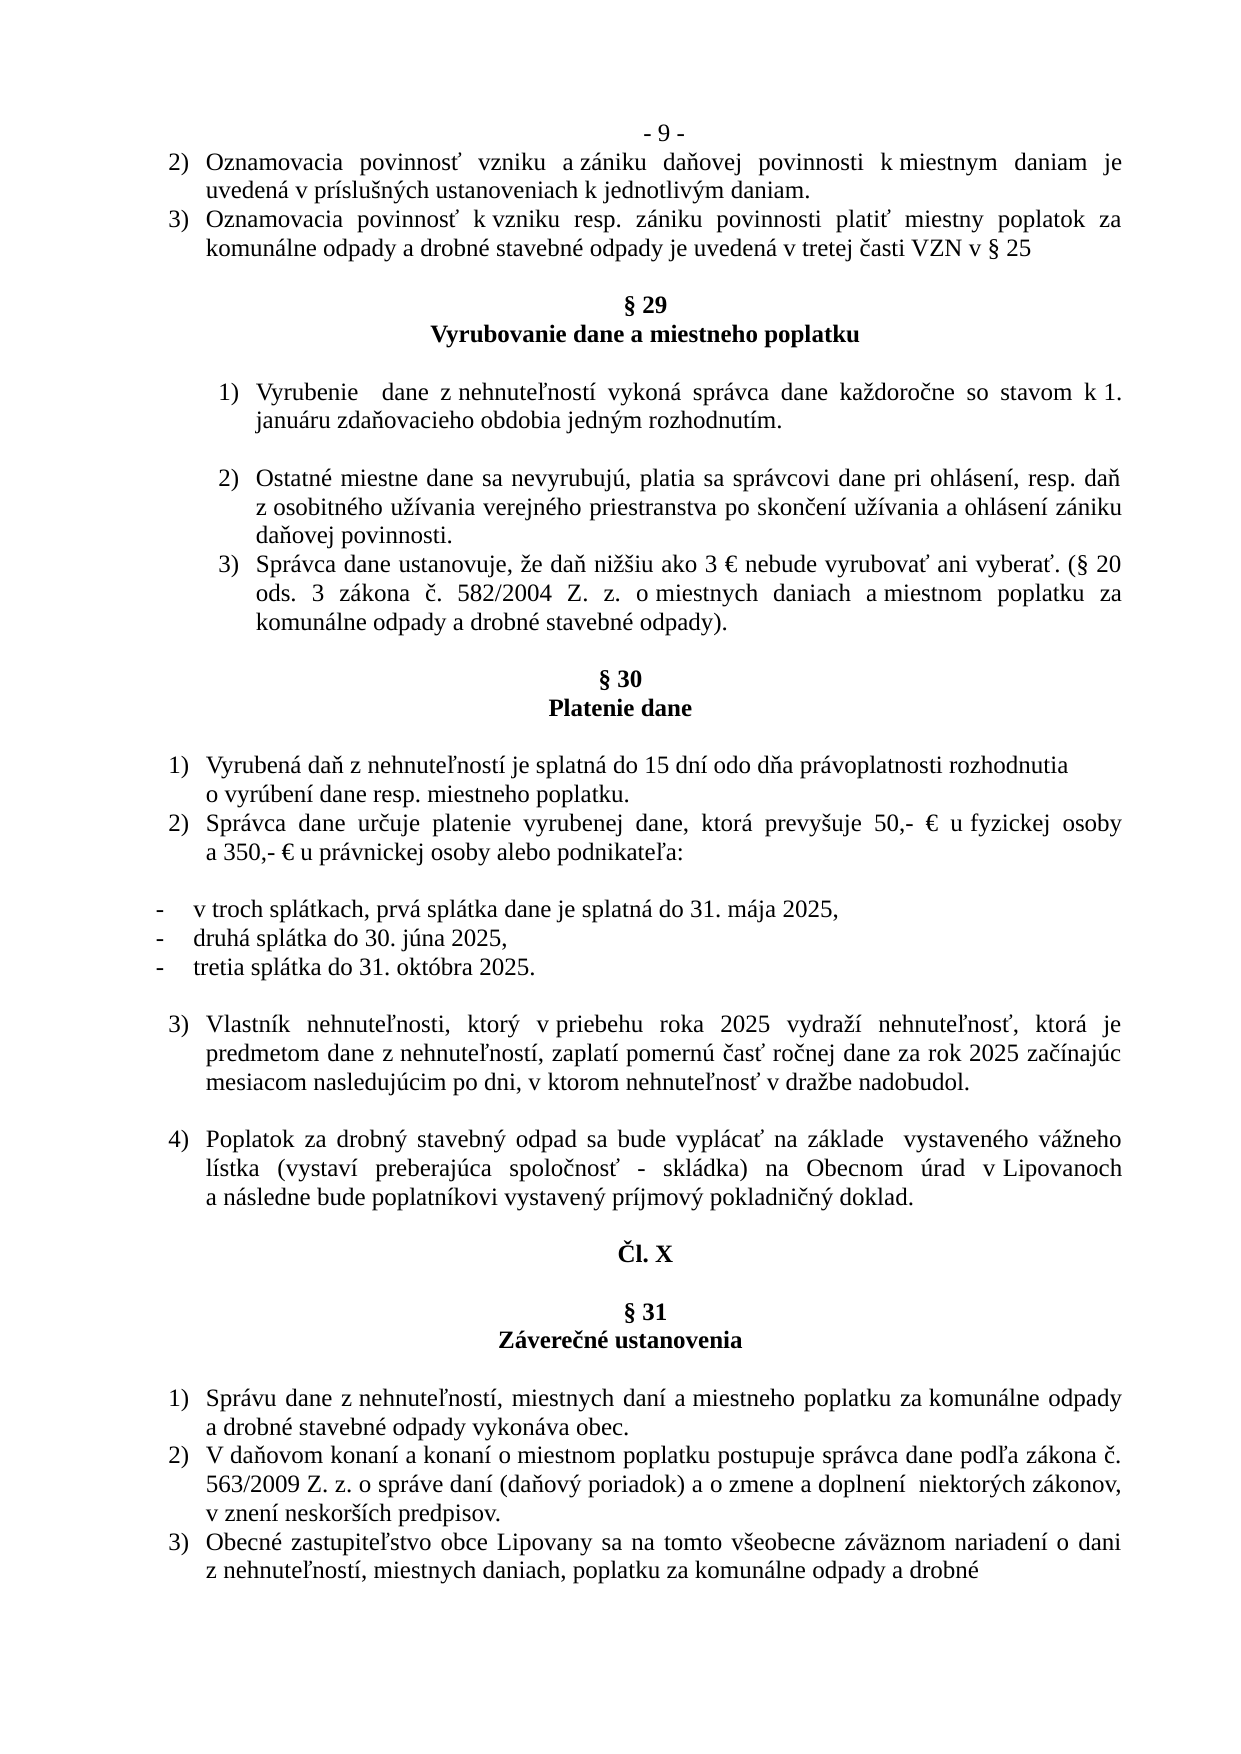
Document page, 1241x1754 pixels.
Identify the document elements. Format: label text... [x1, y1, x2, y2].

list tretia splátka do 31. októbra 2025. [156, 952, 1122, 981]
list Vyrubenie dane z nehnuteľností vykoná správca dane každoročne so stavom k 1. januáru zdaňovacieho obdobia jedným rozhodnutím. [218, 377, 1122, 434]
list Správca dane určuje platenie vyrubenej dane, ktorá prevyšuje 50,- € u fyzickej osoby a 350,- € u právnickej osoby alebo podnikateľa: [168, 808, 1122, 866]
list druhá splátka do 30. júna 2025, [156, 923, 1122, 952]
list Oznamovacia povinnosť k vzniku resp. zániku povinnosti platiť miestny poplatok za komunálne odpady a drobné stavebné odpady je uvedená v tretej časti VZN v § 25 [168, 204, 1122, 262]
text Vyrubovanie dane a miestneho poplatku [168, 319, 1122, 348]
list Obecné zastupiteľstvo obce Lipovany sa na tomto všeobecne záväznom nariadení o dani z nehnuteľností, miestnych daniach, poplatku za komunálne odpady a drobné [168, 1527, 1122, 1584]
list Správca dane ustanovuje, že daň nižšiu ako 3 € nebude vyrubovať ani vyberať. (§ 20 ods. 3 zákona č. 582/2004 Z. z. o miestnych daniach a miestnom poplatku za komunálne odpady a drobné stavebné odpady). [218, 549, 1122, 636]
subtitle Záverečné ustanovenia [118, 1326, 1122, 1354]
list Poplatok za drobný stavebný odpad sa bude vyplácať na základe vystaveného vážneho lístka (vystaví preberajúca spoločnosť - skládka) na Obecnom úrad v Lipovanoch a následne bude poplatníkovi vystavený príjmový pokladničný doklad. [168, 1124, 1122, 1211]
list Ostatné miestne dane sa nevyrubujú, platia sa správcovi dane pri ohlásení, resp. daň z osobitného užívania verejného priestranstva po skončení užívania a ohlásení zániku daňovej povinnosti. [218, 463, 1122, 549]
list Vlastník nehnuteľnosti, ktorý v priebehu roka 2025 vydraží nehnuteľnosť, ktorá je predmetom dane z nehnuteľností, zaplatí pomernú časť ročnej dane za rok 2025 začínajúc mesiacom nasledujúcim po dni, v ktorom nehnuteľnosť v dražbe nadobudol. [168, 1009, 1122, 1096]
text § 29 [168, 291, 1122, 319]
subtitle Platenie dane [118, 693, 1122, 722]
list Správu dane z nehnuteľností, miestnych daní a miestneho poplatku za komunálne odpady a drobné stavebné odpady vykonáva obec. [168, 1383, 1122, 1441]
list v troch splátkach, prvá splátka dane je splatná do 31. mája 2025, [156, 894, 1122, 923]
text § 31 [118, 1297, 1122, 1326]
subtitle Čl. X [168, 1239, 1122, 1268]
text § 30 [118, 664, 1122, 693]
list Vyrubená daň z nehnuteľností je splatná do 15 dní odo dňa právoplatnosti rozhodnutia o vyrúbení dane resp. miestneho poplatku. [168, 751, 1122, 808]
list V daňovom konaní a konaní o miestnom poplatku postupuje správca dane podľa zákona č. 563/2009 Z. z. o správe daní (daňový poriadok) a o zmene a doplnení niektorých zákonov, v znení neskorších predpisov. [168, 1441, 1122, 1527]
list Oznamovacia povinnosť vzniku a zániku daňovej povinnosti k miestnym daniam je uvedená v príslušných ustanoveniach k jednotlivým daniam. [168, 147, 1122, 204]
list - 9 - [168, 118, 1122, 147]
